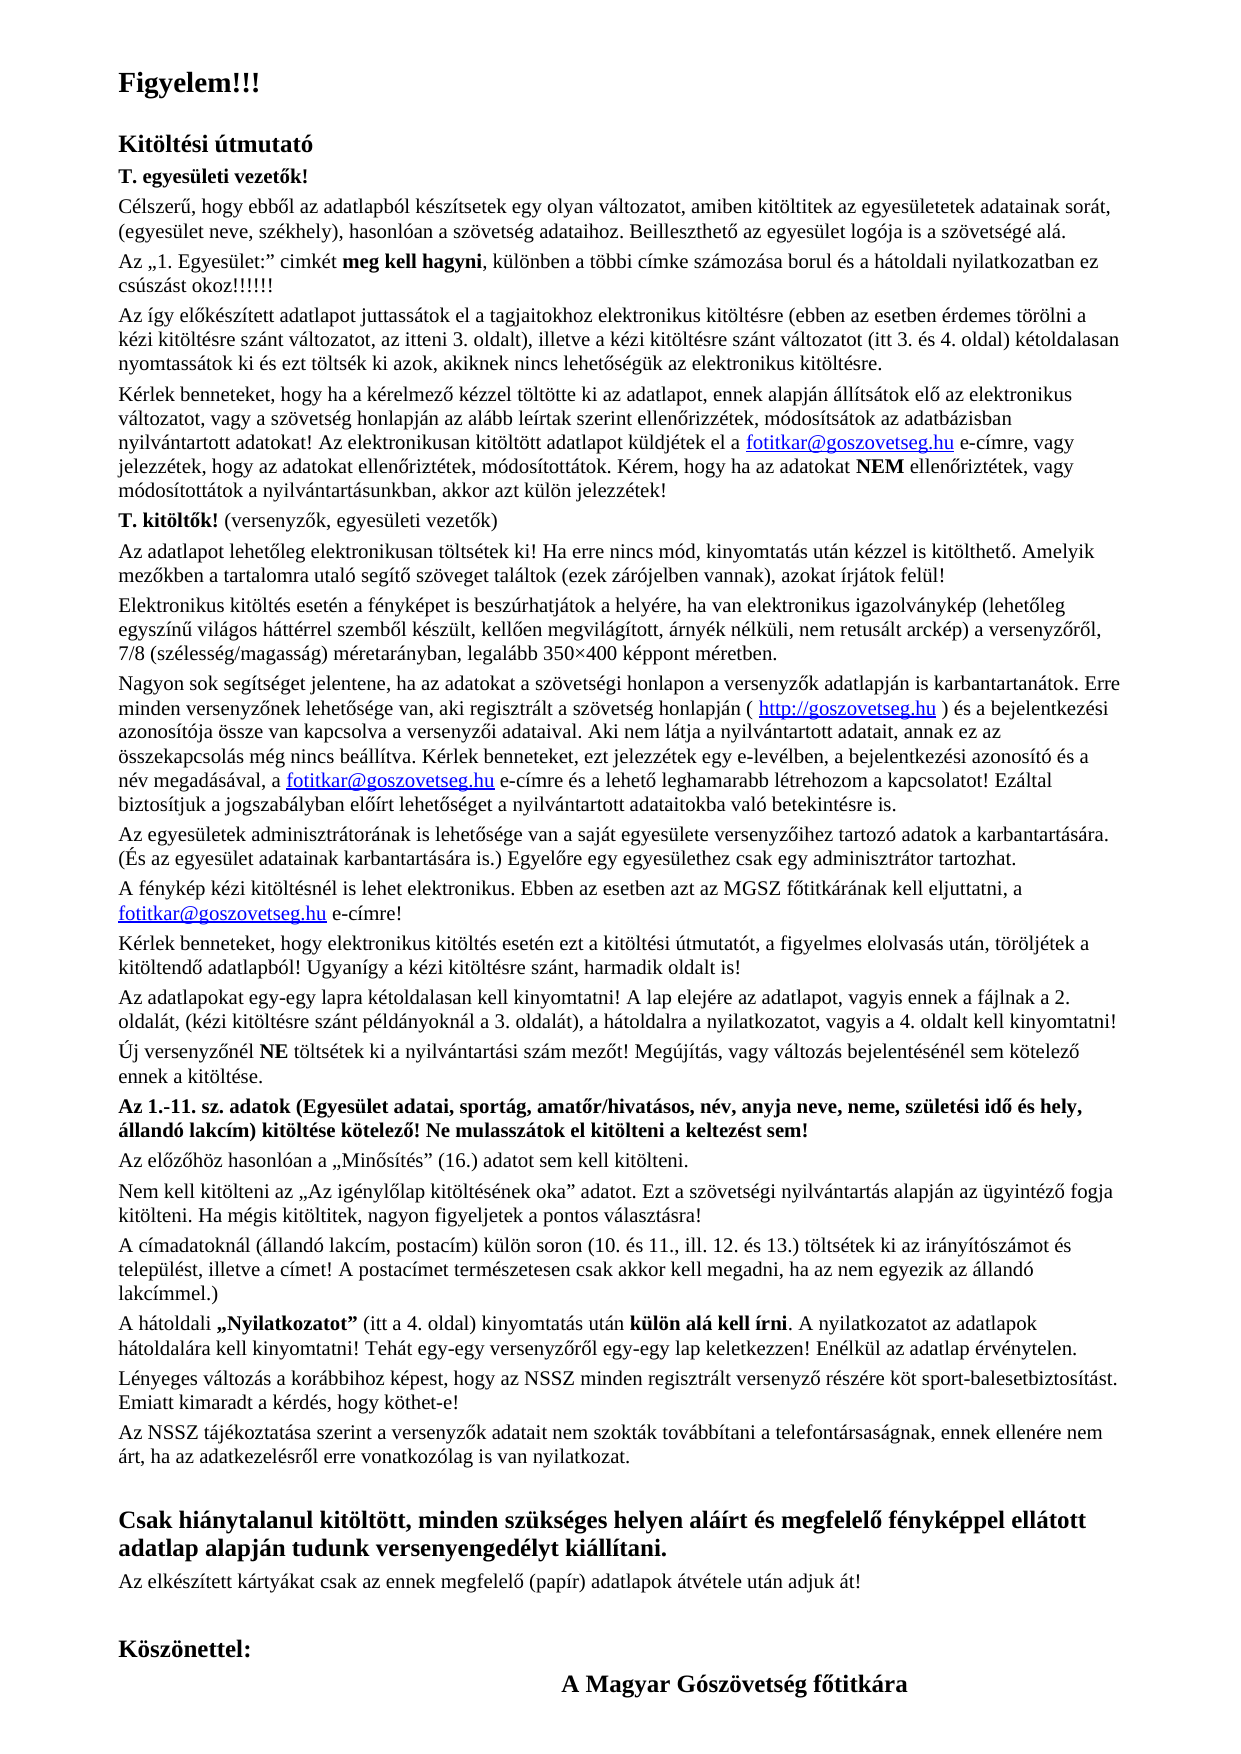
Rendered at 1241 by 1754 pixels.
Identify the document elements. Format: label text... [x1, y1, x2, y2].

text Az elkészített kártyákat csak az ennek megfelelő (papír) adatlapok átvétele után adjuk át! [118, 1568, 1122, 1593]
text Köszönettel: [118, 1634, 1122, 1663]
text Célszerű, hogy ebből az adatlapból készítsetek egy olyan változatot, amiben kitöltitek az egyesületetek adatainak sorát, (egyesület neve, székhely), hasonlóan a szövetség adataihoz. Beilleszthető az egyesület logója is a szövetségé alá. [118, 194, 1122, 243]
text Az adatlapot lehetőleg elektronikusan töltsétek ki! Ha erre nincs mód, kinyomtatás után kézzel is kitölthető. Amelyik mezőkben a tartalomra utaló segítő szöveget találtok (ezek zárójelben vannak), azokat írjátok felül! [118, 538, 1122, 587]
text Az „1. Egyesület:” cimkét meg kell hagyni, különben a többi címke számozása borul és a hátoldali nyilatkozatban ez csúszást okoz!!!!!! [118, 249, 1122, 297]
text Nagyon sok segítséget jelentene, ha az adatokat a szövetségi honlapon a versenyzők adatlapján is karbantartanátok. Erre minden versenyzőnek lehetősége van, aki regisztrált a szövetség honlapján ( http://goszovetseg.hu ) és a bejelentkezési azonosítója össze van kapcsolva a versenyzői adataival. Aki nem látja a nyilvántartott adatait, annak ez az összekapcsolás még nincs beállítva. Kérlek benneteket, ezt jelezzétek egy e-levélben, a bejelentkezési azonosító és a név megadásával, a fotitkar@goszovetseg.hu e-címre és a lehető leghamarabb létrehozom a kapcsolatot! Ezáltal biztosítjuk a jogszabályban előírt lehetőséget a nyilvántartott adataitokba való betekintésre is. [118, 671, 1122, 816]
text A címadatoknál (állandó lakcím, postacím) külön soron (10. és 11., ill. 12. és 13.) töltsétek ki az irányítószámot és települést, illetve a címet! A postacímet természetesen csak akkor kell megadni, ha az nem egyezik az állandó lakcímmel.) [118, 1233, 1122, 1305]
text T. kitöltők! (versenyzők, egyesületi vezetők) [118, 508, 1122, 532]
text Az így előkészített adatlapot juttassátok el a tagjaitokhoz elektronikus kitöltésre (ebben az esetben érdemes törölni a kézi kitöltésre szánt változatot, az itteni 3. oldalt), illetve a kézi kitöltésre szánt változatot (itt 3. és 4. oldal) kétoldalasan nyomtassátok ki és ezt töltsék ki azok, akiknek nincs lehetőségük az elektronikus kitöltésre. [118, 303, 1122, 375]
text Nem kell kitölteni az „Az igénylőlap kitöltésének oka” adatot. Ezt a szövetségi nyilvántartás alapján az ügyintéző fogja kitölteni. Ha mégis kitöltitek, nagyon figyeljetek a pontos választásra! [118, 1178, 1122, 1227]
text Új versenyzőnél NE töltsétek ki a nyilvántartási szám mezőt! Megújítás, vagy változás bejelentésénél sem kötelező ennek a kitöltése. [118, 1039, 1122, 1088]
text Figyelem!!! [118, 65, 1122, 123]
text Kitöltési útmutató [118, 129, 1122, 158]
text A Magyar Gószövetség főtitkára [561, 1669, 1122, 1698]
text Az 1.-11. sz. adatok (Egyesület adatai, sportág, amatőr/hivatásos, név, anyja neve, neme, születési idő és hely, állandó lakcím) kitöltése kötelező! Ne mulasszátok el kitölteni a keltezést sem! [118, 1094, 1122, 1142]
text Az előzőhöz hasonlóan a „Minősítés” (16.) adatot sem kell kitölteni. [118, 1148, 1122, 1172]
text Az egyesületek adminisztrátorának is lehetősége van a saját egyesülete versenyzőihez tartozó adatok a karbantartására. (És az egyesület adatainak karbantartására is.) Egyelőre egy egyesülethez csak egy adminisztrátor tartozhat. [118, 822, 1122, 870]
text Kérlek benneteket, hogy ha a kérelmező kézzel töltötte ki az adatlapot, ennek alapján állítsátok elő az elektronikus változatot, vagy a szövetség honlapján az alább leírtak szerint ellenőrizzétek, módosítsátok az adatbázisban nyilvántartott adatokat! Az elektronikusan kitöltött adatlapot küldjétek el a fotitkar@goszovetseg.hu e-címre, vagy jelezzétek, hogy az adatokat ellenőriztétek, módosítottátok. Kérem, hogy ha az adatokat NEM ellenőriztétek, vagy módosítottátok a nyilvántartásunkban, akkor azt külön jelezzétek! [118, 382, 1122, 502]
text Az adatlapokat egy-egy lapra kétoldalasan kell kinyomtatni! A lap elejére az adatlapot, vagyis ennek a fájlnak a 2. oldalát, (kézi kitöltésre szánt példányoknál a 3. oldalát), a hátoldalra a nyilatkozatot, vagyis a 4. oldalt kell kinyomtatni! [118, 985, 1122, 1033]
text A hátoldali „Nyilatkozatot” (itt a 4. oldal) kinyomtatás után külön alá kell írni. A nyilatkozatot az adatlapok hátoldalára kell kinyomtatni! Tehát egy-egy versenyzőről egy-egy lap keletkezzen! Enélkül az adatlap érvénytelen. [118, 1311, 1122, 1359]
text Lényeges változás a korábbihoz képest, hogy az NSSZ minden regisztrált versenyző részére köt sport-balesetbiztosítást. Emiatt kimaradt a kérdés, hogy köthet-e! [118, 1366, 1122, 1414]
text Kérlek benneteket, hogy elektronikus kitöltés esetén ezt a kitöltési útmutatót, a figyelmes elolvasás után, töröljétek a kitöltendő adatlapból! Ugyanígy a kézi kitöltésre szánt, harmadik oldalt is! [118, 931, 1122, 979]
text Csak hiánytalanul kitöltött, minden szükséges helyen aláírt és megfelelő fényképpel ellátott adatlap alapján tudunk versenyengedélyt kiállítani. [118, 1505, 1122, 1562]
text T. egyesületi vezetők! [118, 164, 1122, 188]
text Az NSSZ tájékoztatása szerint a versenyzők adatait nem szokták továbbítani a telefontársaságnak, ennek ellenére nem árt, ha az adatkezelésről erre vonatkozólag is van nyilatkozat. [118, 1420, 1122, 1468]
text A fénykép kézi kitöltésnél is lehet elektronikus. Ebben az esetben azt az MGSZ főtitkárának kell eljuttatni, a fotitkar@goszovetseg.hu e-címre! [118, 876, 1122, 924]
text Elektronikus kitöltés esetén a fényképet is beszúrhatjátok a helyére, ha van elektronikus igazolványkép (lehetőleg egyszínű világos háttérrel szemből készült, kellően megvilágított, árnyék nélküli, nem retusált arckép) a versenyzőről, 7/8 (szélesség/magasság) méretarányban, legalább 350×400 képpont méretben. [118, 593, 1122, 665]
